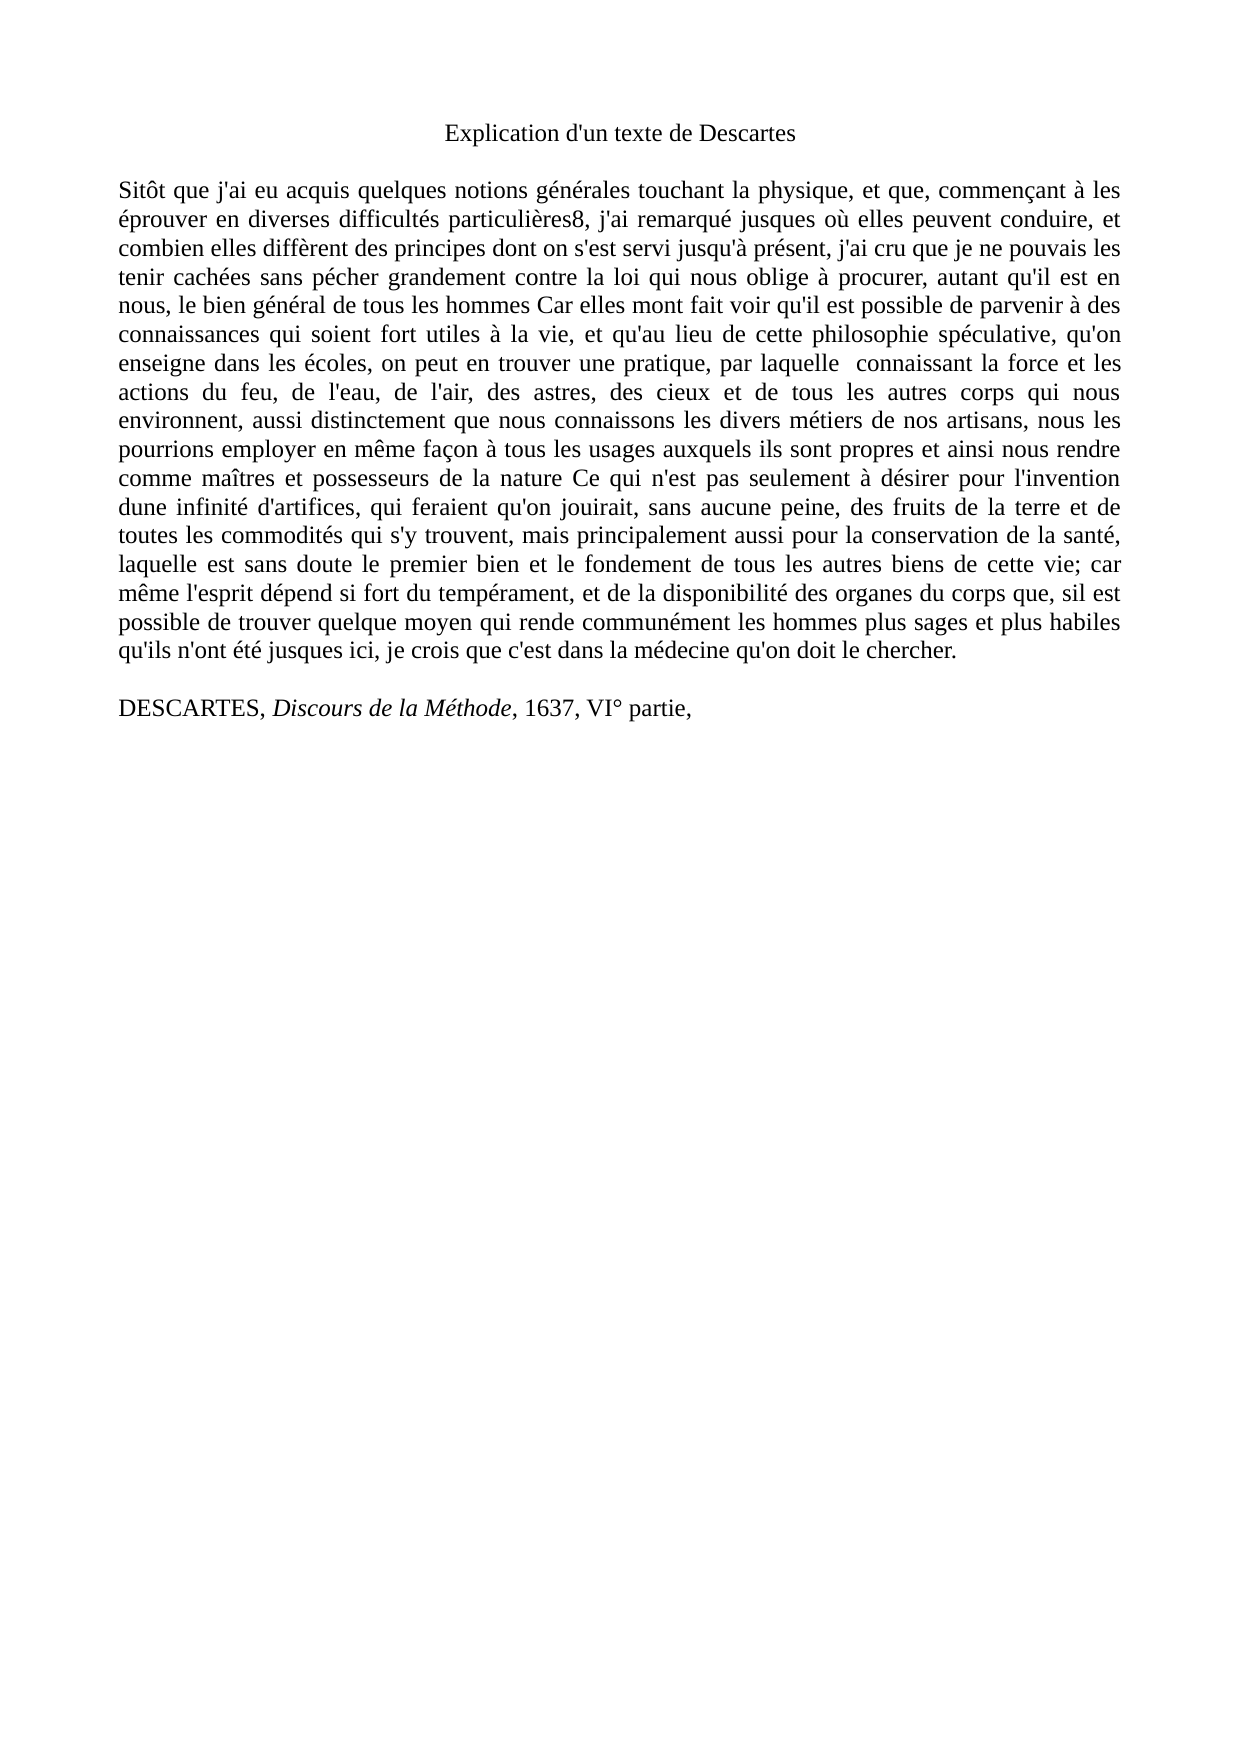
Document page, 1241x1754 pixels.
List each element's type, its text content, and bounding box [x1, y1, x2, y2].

text DESCARTES, Discours de la Méthode, 1637, VI° partie, [118, 693, 1122, 722]
text Explication d'un texte de Descartes [118, 118, 1122, 147]
text Sitôt que j'ai eu acquis quelques notions générales touchant la physique, et que, commençant à les éprouver en diverses difficultés particulières8, j'ai remarqué jusques où elles peuvent conduire, et combien elles diffèrent des principes dont on s'est servi jusqu'à présent, j'ai cru que je ne pouvais les tenir cachées sans pécher grandement contre la loi qui nous oblige à procurer, autant qu'il est en nous, le bien général de tous les hommes Car elles mont fait voir qu'il est possible de parvenir à des connaissances qui soient fort utiles à la vie, et qu'au lieu de cette philosophie spéculative, qu'on enseigne dans les écoles, on peut en trouver une pratique, par laquelle connaissant la force et les actions du feu, de l'eau, de l'air, des astres, des cieux et de tous les autres corps qui nous environnent, aussi distinctement que nous connaissons les divers métiers de nos artisans, nous les pourrions employer en même façon à tous les usages auxquels ils sont propres et ainsi nous rendre comme maîtres et possesseurs de la nature Ce qui n'est pas seulement à désirer pour l'invention dune infinité d'artifices, qui feraient qu'on jouirait, sans aucune peine, des fruits de la terre et de toutes les commodités qui s'y trouvent, mais principalement aussi pour la conservation de la santé, laquelle est sans doute le premier bien et le fondement de tous les autres biens de cette vie; car même l'esprit dépend si fort du tempérament, et de la disponibilité des organes du corps que, sil est possible de trouver quelque moyen qui rende communément les hommes plus sages et plus habiles qu'ils n'ont été jusques ici, je crois que c'est dans la médecine qu'on doit le chercher. [118, 176, 1122, 664]
